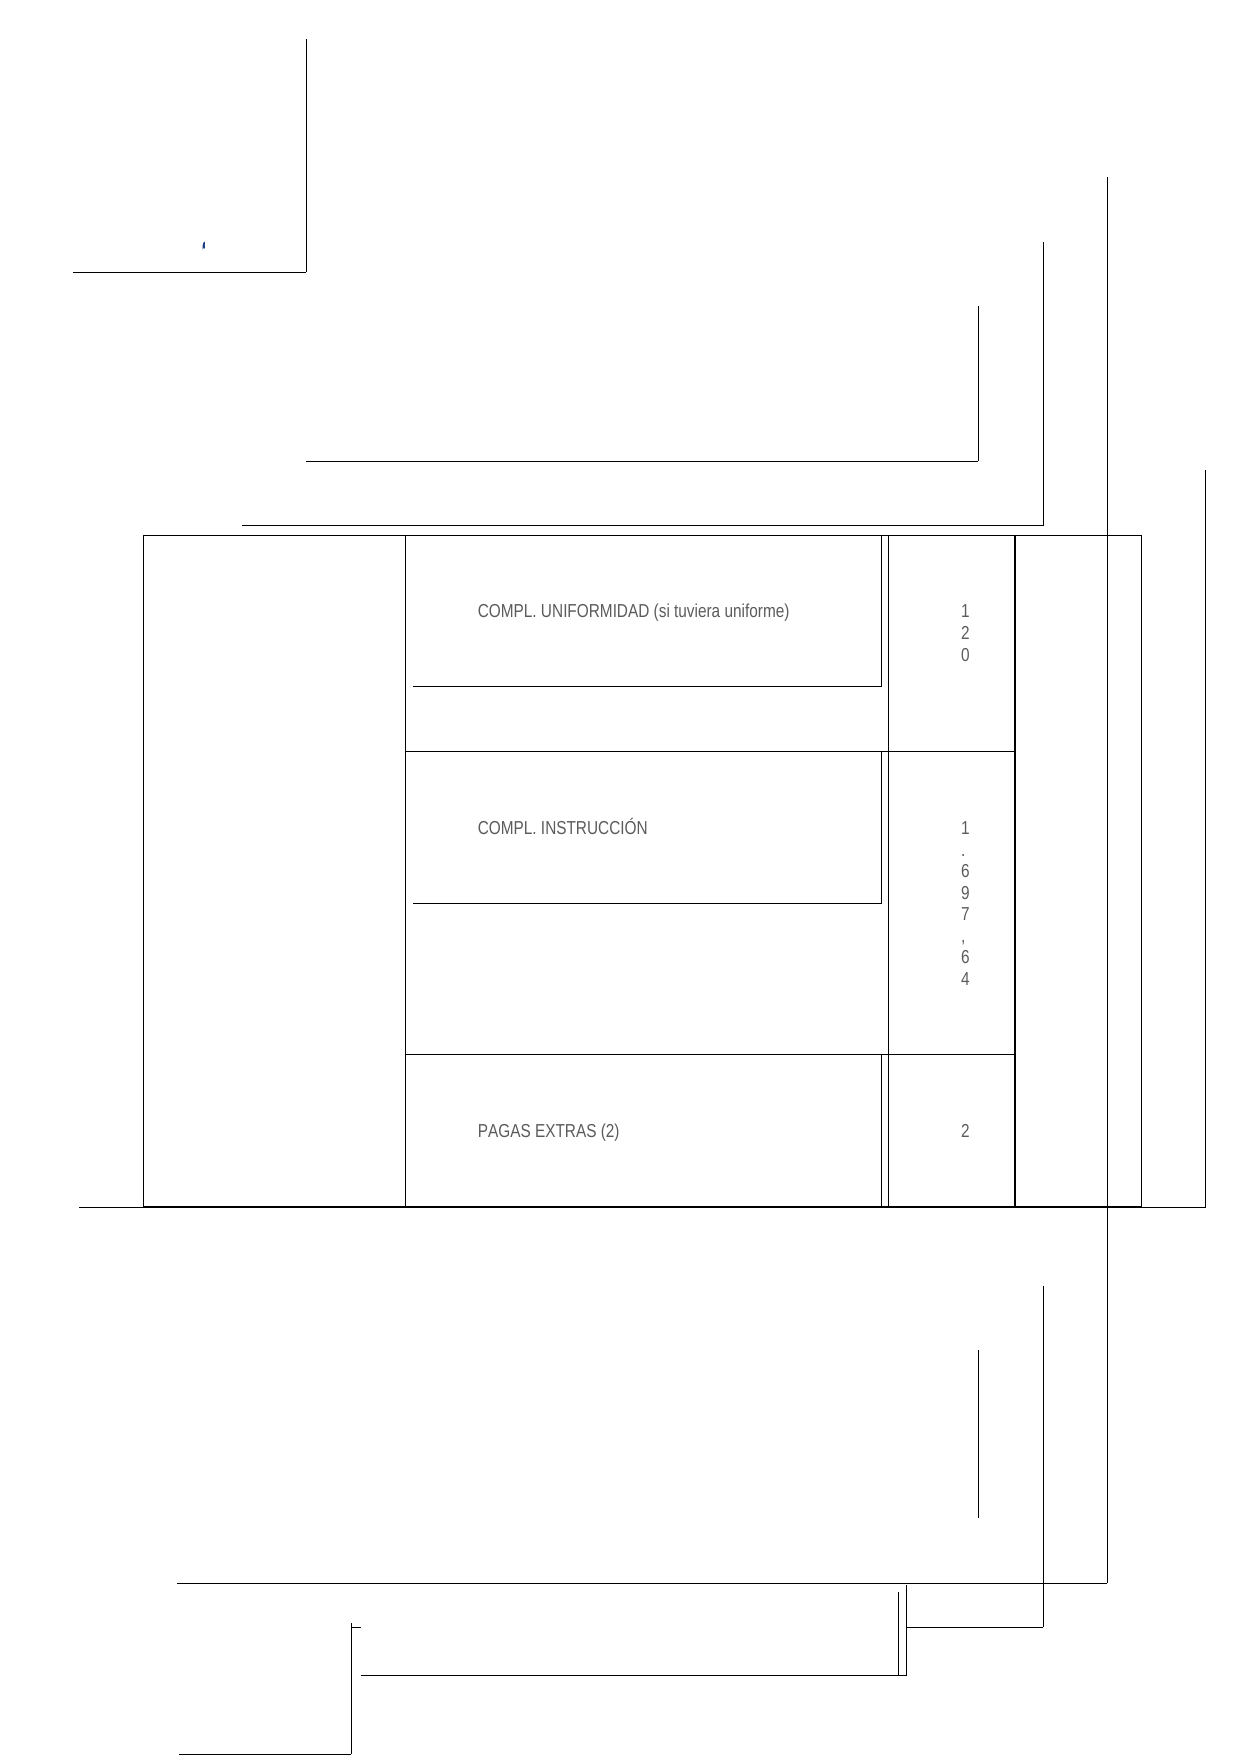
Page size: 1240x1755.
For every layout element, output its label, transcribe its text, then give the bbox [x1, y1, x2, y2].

table_cell [882, 1055, 888, 1206]
table_cell 1.697,64 [889, 752, 1014, 1054]
table_cell 2 [889, 1055, 1014, 1206]
table_cell [1108, 536, 1141, 1206]
table_cell [144, 536, 405, 1206]
table_cell COMPL. UNIFORMIDAD (si tuviera uniforme) [406, 536, 888, 751]
table_cell [1016, 536, 1107, 1206]
table_cell 120 [889, 536, 1014, 751]
table_cell COMPL. INSTRUCCIÓN [406, 752, 888, 1054]
table_cell PAGAS EXTRAS (2) [406, 1055, 881, 1206]
